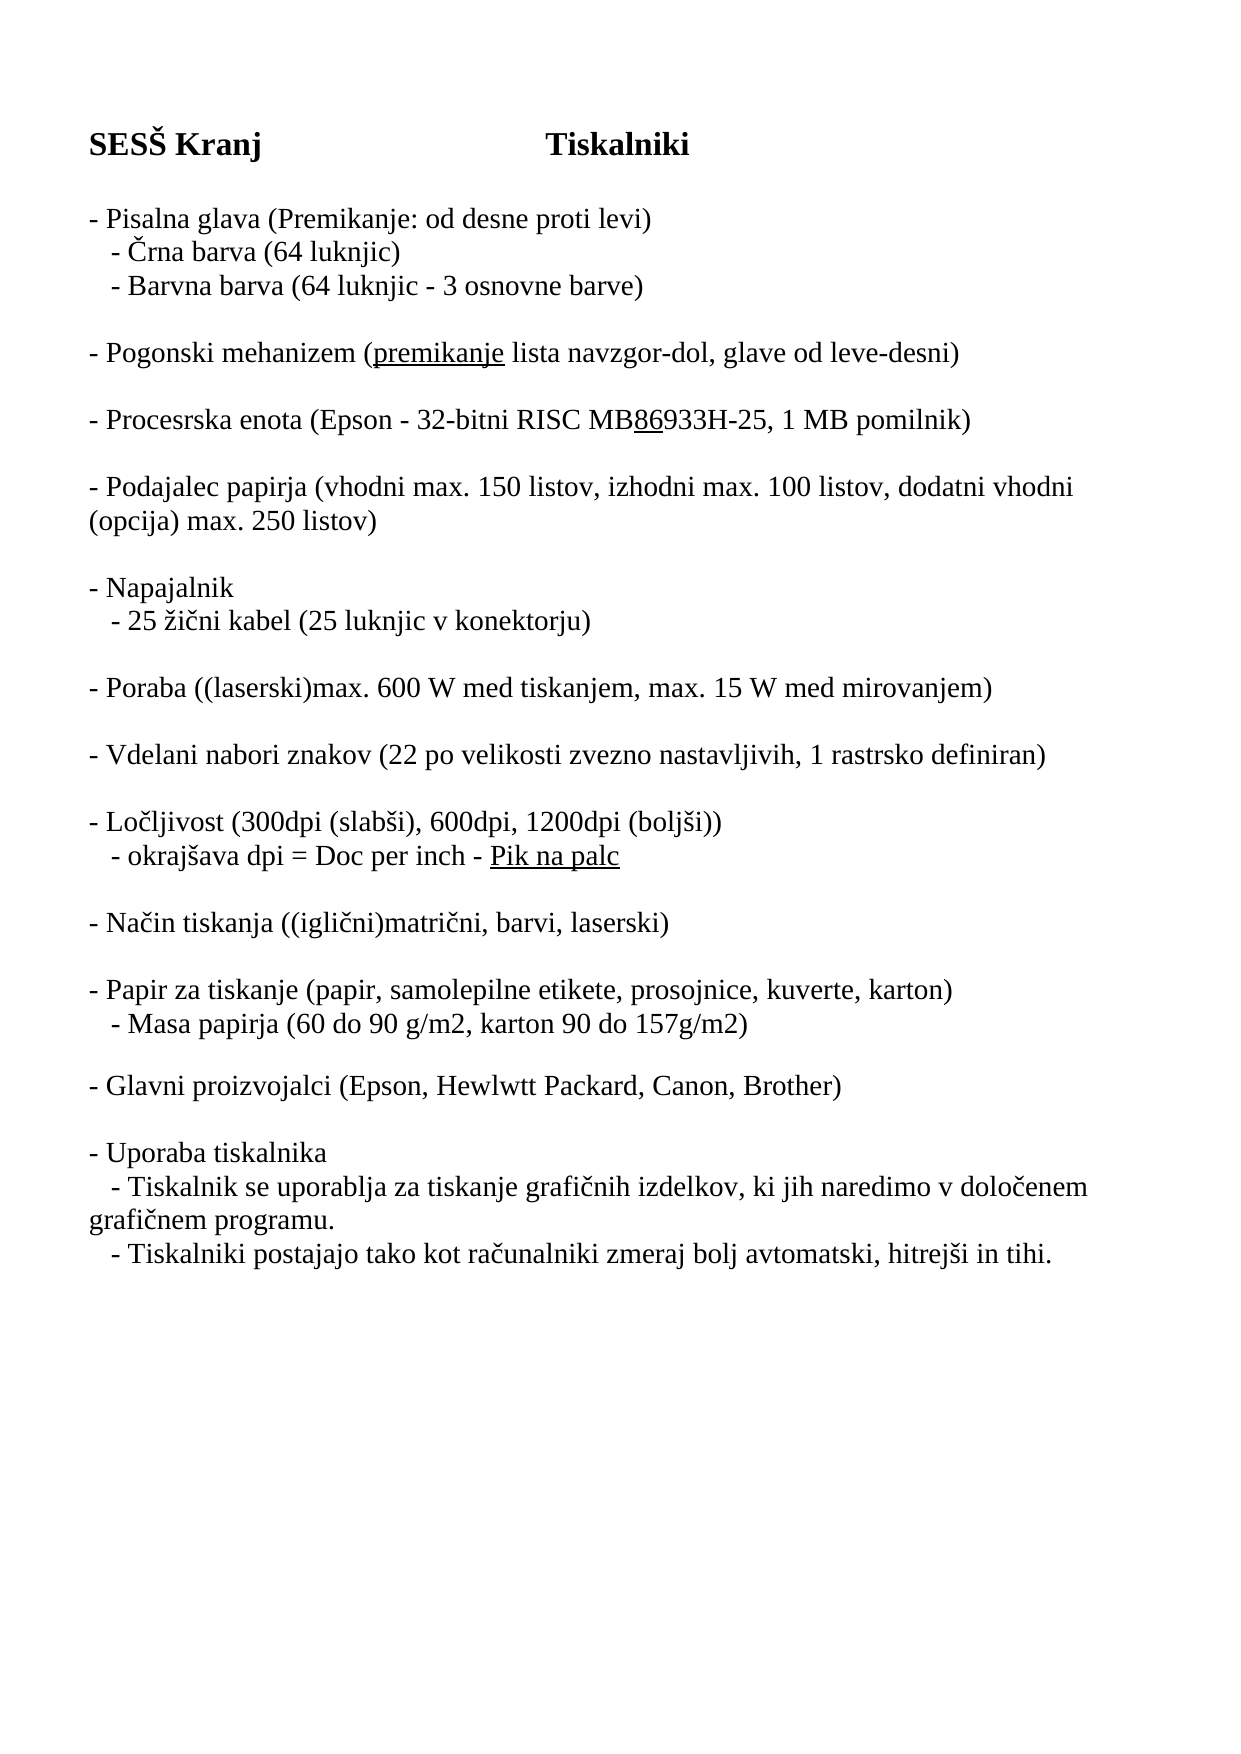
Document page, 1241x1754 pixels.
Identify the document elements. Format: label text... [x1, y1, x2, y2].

text - Črna barva (64 luknjic) [89, 234, 1152, 268]
text - Pisalna glava (Premikanje: od desne proti levi) [89, 201, 1152, 234]
text - Podajalec papirja (vhodni max. 150 listov, izhodni max. 100 listov, dodatni vhodni (opcija) max. 250 listov) [89, 469, 1152, 536]
text - okrajšava dpi = Doc per inch - Pik na palc [89, 838, 1152, 872]
text - Poraba ((laserski)max. 600 W med tiskanjem, max. 15 W med mirovanjem) [89, 670, 1152, 704]
text - 25 žični kabel (25 luknjic v konektorju) [89, 603, 1152, 637]
text - Papir za tiskanje (papir, samolepilne etikete, prosojnice, kuverte, karton) [89, 972, 1152, 1006]
text - Ločljivost (300dpi (slabši), 600dpi, 1200dpi (boljši)) [89, 804, 1152, 838]
text SESŠ Kranj Tiskalniki [89, 124, 1152, 162]
text - Napajalnik [89, 570, 1152, 603]
text - Uporaba tiskalnika [89, 1135, 1152, 1169]
text - Procesrska enota (Epson - 32-bitni RISC MB86933H-25, 1 MB pomilnik) [89, 402, 1152, 436]
text - Tiskalniki postajajo tako kot računalniki zmeraj bolj avtomatski, hitrejši in tihi. [89, 1236, 1152, 1269]
text - Glavni proizvojalci (Epson, Hewlwtt Packard, Canon, Brother) [89, 1068, 1152, 1102]
text - Pogonski mehanizem (premikanje lista navzgor-dol, glave od leve-desni) [89, 335, 1152, 368]
text - Barvna barva (64 luknjic - 3 osnovne barve) [89, 268, 1152, 301]
text - Vdelani nabori znakov (22 po velikosti zvezno nastavljivih, 1 rastrsko definiran) [89, 737, 1152, 771]
text - Masa papirja (60 do 90 g/m2, karton 90 do 157g/m2) [89, 1006, 1152, 1039]
text - Tiskalnik se uporablja za tiskanje grafičnih izdelkov, ki jih naredimo v določenem grafičnem programu. [89, 1169, 1152, 1236]
text - Način tiskanja ((iglični)matrični, barvi, laserski) [89, 905, 1152, 939]
